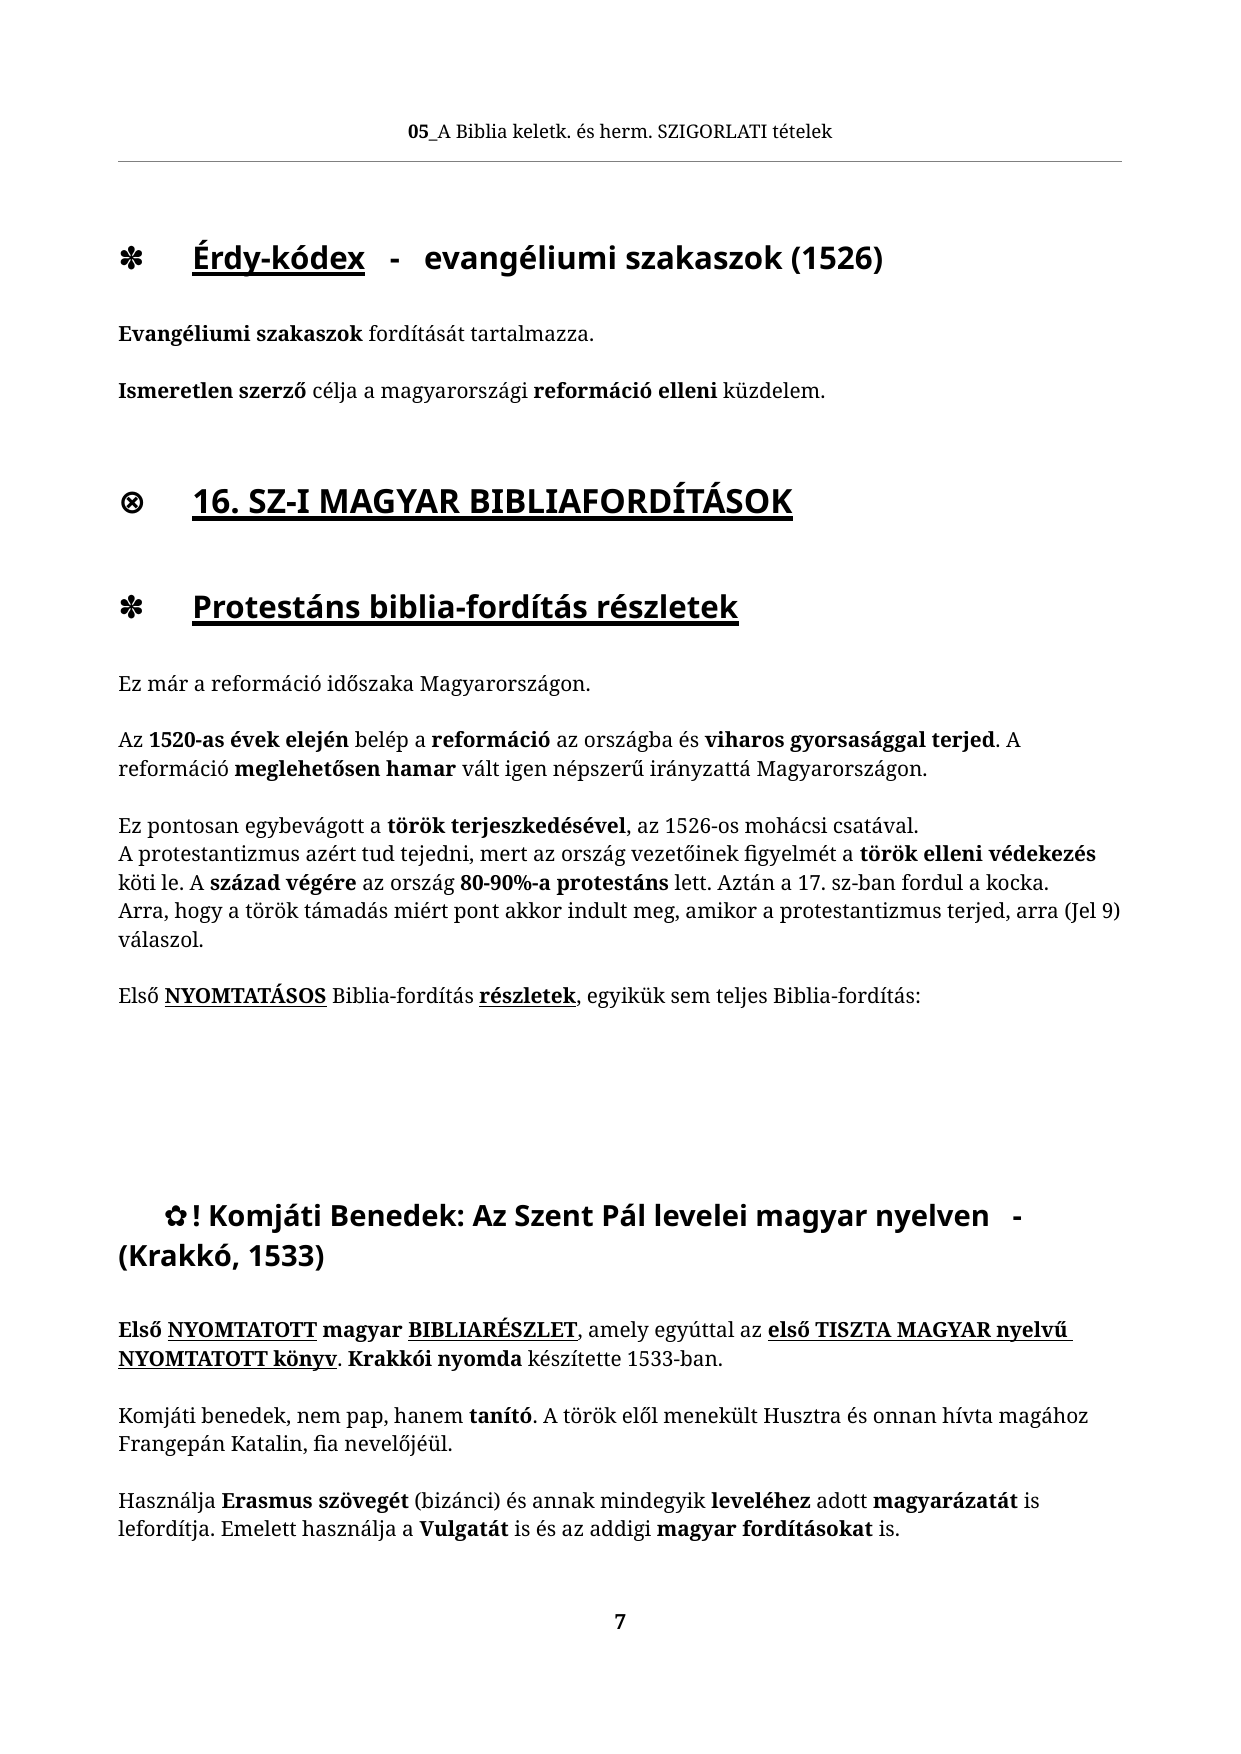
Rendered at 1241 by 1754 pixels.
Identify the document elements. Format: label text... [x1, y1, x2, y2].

subtitle 16. sz-i magyar bibliafordítások [118, 478, 1122, 523]
text Evangéliumi szakaszok fordítását tartalmazza. [118, 319, 1122, 376]
list Első NYOMTATÁSOS Biblia-fordítás részletek, egyikük sem teljes Biblia-fordítás: [118, 982, 1122, 1010]
subtitle Protestáns biblia-fordítás részletek [118, 585, 1122, 628]
text Ismeretlen szerző célja a magyarországi reformáció elleni küzdelem. [118, 376, 1122, 404]
text Első NYOMTATOTT magyar BIBLIARÉSZLET, amely egyúttal az első TISZTA MAGYAR nyelvű NYOMTATOTT könyv. Krakkói nyomda készítette 1533-ban. [118, 1316, 1122, 1372]
list Ez már a reformáció időszaka Magyarországon. [118, 669, 1122, 697]
list Az 1520-as évek elején belép a reformáció az országba és viharos gyorsasággal terjed. A reformáció meglehetősen hamar vált igen népszerű irányzattá Magyarországon. [118, 726, 1122, 782]
text Használja Erasmus szövegét (bizánci) és annak mindegyik leveléhez adott magyarázatát is lefordítja. Emelett használja a Vulgatát is és az addigi magyar fordításokat is. [118, 1486, 1122, 1543]
list Ez pontosan egybevágott a török terjeszkedésével, az 1526-os mohácsi csatával. A protestantizmus azért tud tejedni, mert az ország vezetőinek figyelmét a török elleni védekezés köti le. A század végére az ország 80-90%-a protestáns lett. Aztán a 17. sz-ban fordul a kocka. Arra, hogy a török támadás miért pont akkor indult meg, amikor a protestantizmus terjed, arra (Jel 9) válaszol. [118, 811, 1122, 953]
text Komjáti benedek, nem pap, hanem tanító. A török elől menekült Husztra és onnan hívta magához Frangepán Katalin, fia nevelőjéül. [118, 1401, 1122, 1458]
subtitle Érdy-kódex - evangéliumi szakaszok (1526) [118, 236, 1122, 278]
subtitle ! Komjáti Benedek: Az Szent Pál levelei magyar nyelven - (Krakkó, 1533) [118, 1195, 1122, 1274]
